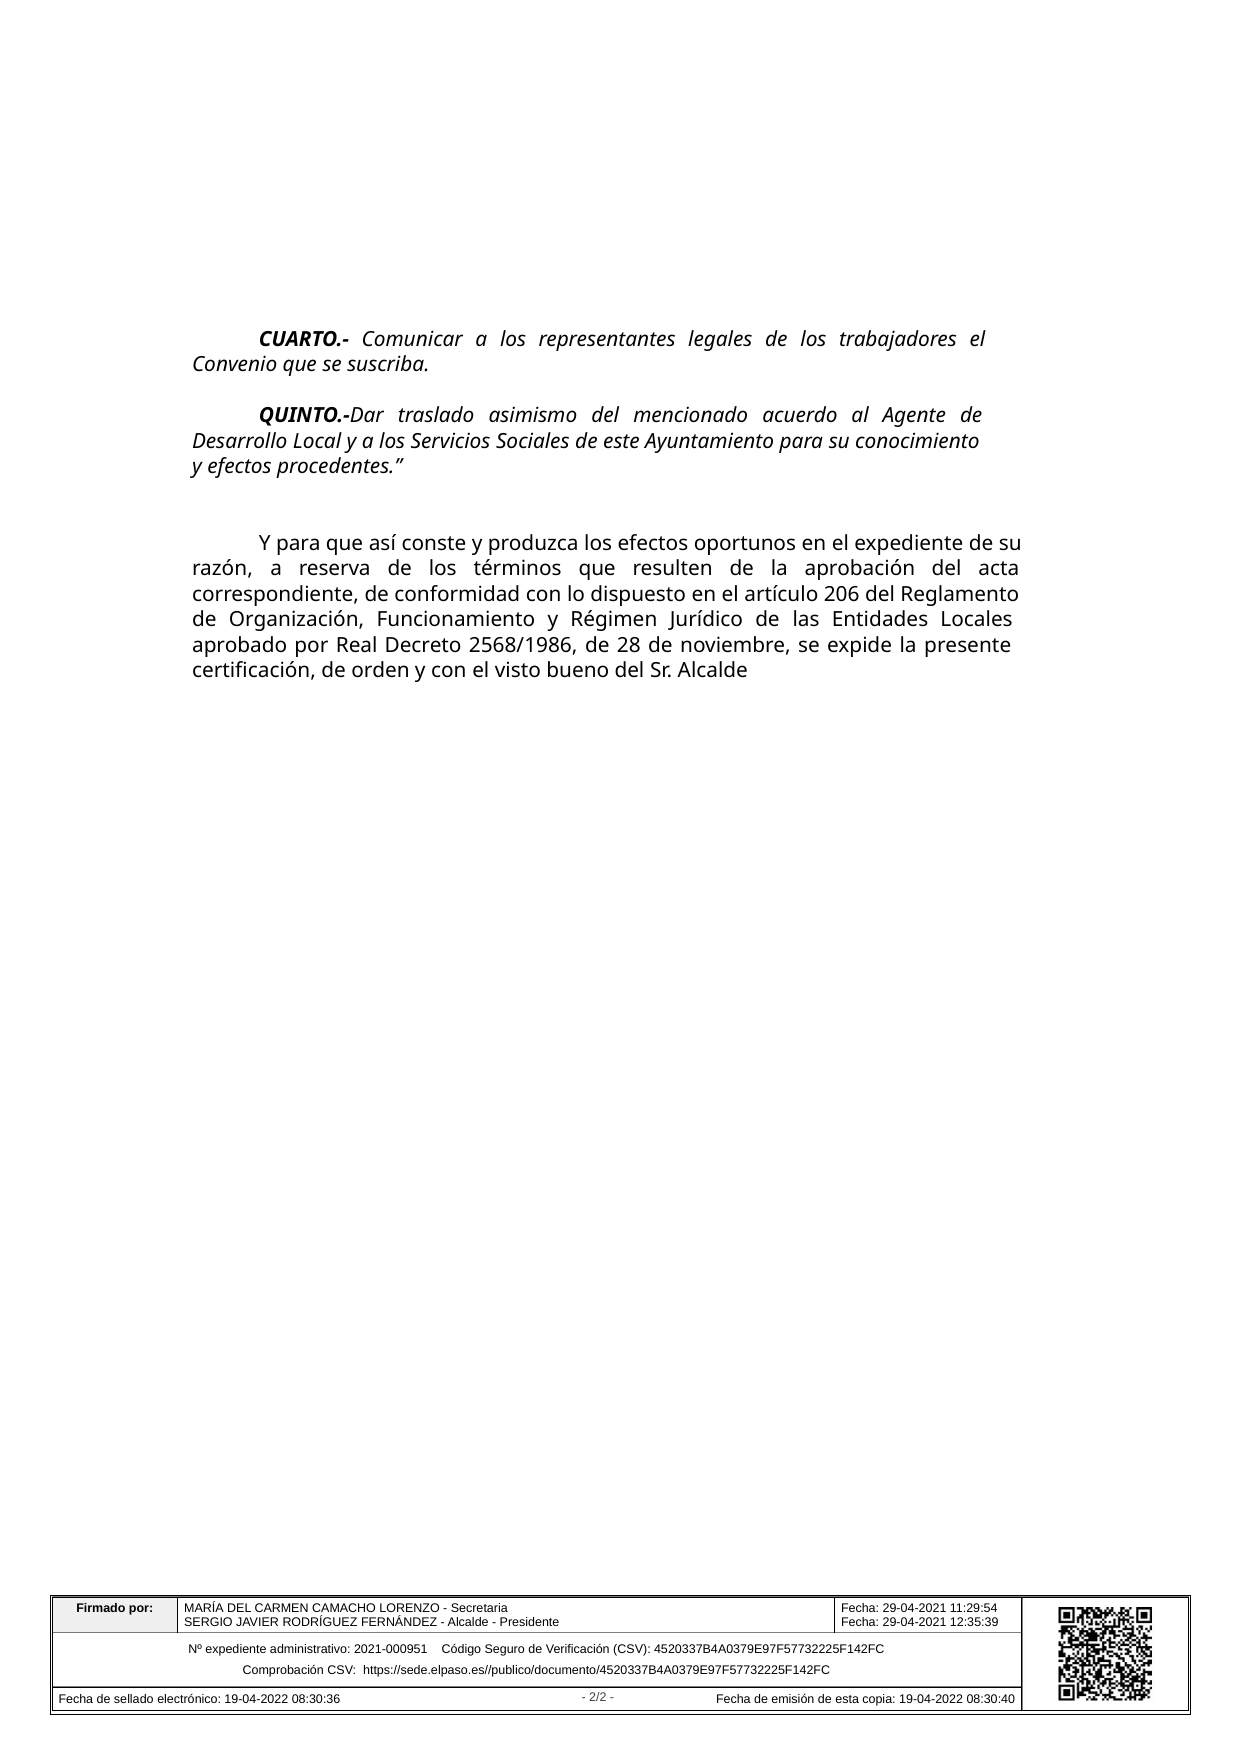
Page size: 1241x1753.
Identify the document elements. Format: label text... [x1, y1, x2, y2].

text y efectos procedentes.” [192, 454, 1074, 479]
text Firmado por: [76, 1601, 172, 1615]
text Y para que así conste y produzca los efectos oportunos en el expediente de su [259, 530, 1073, 555]
text MARÍA DEL CARMEN CAMACHO LORENZO - Secretaria [184, 1601, 586, 1615]
text Fecha: 29-04-2021 12:35:39 [841, 1615, 1022, 1629]
text Fecha de emisión de esta copia: 19-04-2022 08:30:40 [716, 1692, 1040, 1706]
text correspondiente, de conformidad con lo dispuesto en el artículo 206 del Reglamento [192, 581, 1074, 606]
text Nº expediente administrativo: 2021-000951 Código Seguro de Verificación (CSV): 4520337B4A0379E97F57732225F142FC [188, 1642, 910, 1656]
text aprobado por Real Decreto 2568/1986, de 28 de noviembre, se expide la presente [192, 632, 1074, 657]
text Desarrollo Local y a los Servicios Sociales de este Ayuntamiento para su conocimiento [192, 428, 1074, 453]
text Fecha de sellado electrónico: 19-04-2022 08:30:36 [58, 1692, 365, 1706]
text Convenio que se suscriba. [192, 352, 1073, 377]
text de Organización, Funcionamiento y Régimen Jurídico de las Entidades Locales [192, 607, 1074, 632]
picture [51, 1596, 1190, 1714]
text SERGIO JAVIER RODRÍGUEZ FERNÁNDEZ - Alcalde - Presidente [184, 1615, 586, 1629]
text CUARTO.- Comunicar a los representantes legales de los trabajadores el [259, 326, 1073, 351]
text a reserva de los términos que resulten de la aprobación del acta [270, 556, 1074, 581]
text Fecha: 29-04-2021 11:29:54 [841, 1601, 1022, 1615]
text Comprobación CSV: https://sede.elpaso.es//publico/documento/4520337B4A0379E97F57732225F142FC [242, 1663, 910, 1677]
text - 2/2 - [581, 1691, 633, 1705]
text razón, [192, 556, 270, 581]
text QUINTO.-Dar traslado asimismo del mencionado acuerdo al Agente de [259, 402, 1074, 428]
text certificación, de orden y con el visto bueno del Sr. Alcalde [192, 658, 1074, 683]
